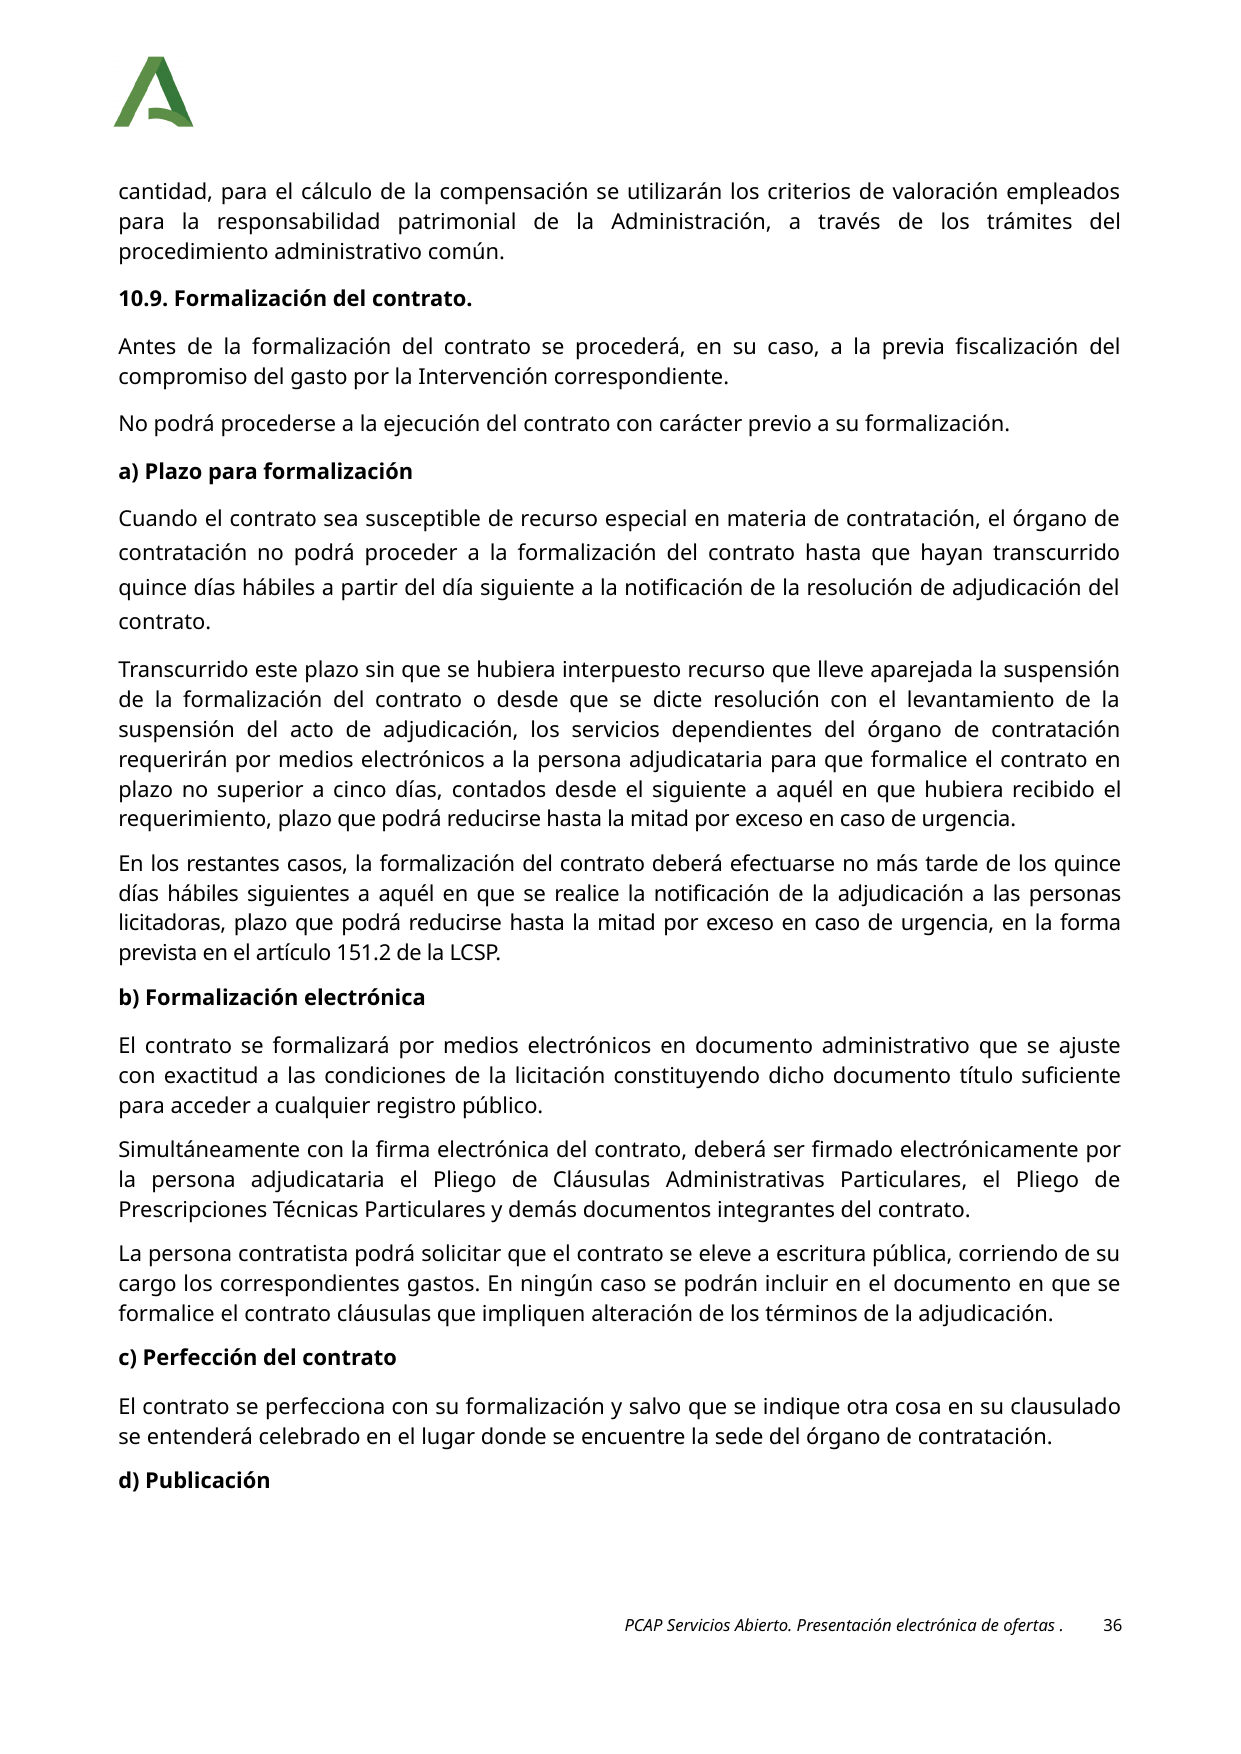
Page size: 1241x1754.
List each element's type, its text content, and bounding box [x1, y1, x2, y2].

text No podrá procederse a la ejecución del contrato con carácter previo a su formalización. [118, 408, 1122, 438]
text Antes de la formalización del contrato se procederá, en su caso, a la previa fiscalización del compromiso del gasto por la Intervención correspondiente. [118, 331, 1122, 391]
text cantidad, para el cálculo de la compensación se utilizarán los criterios de valoración empleados para la responsabilidad patrimonial de la Administración, a través de los trámites del procedimiento administrativo común. [118, 176, 1122, 266]
list El contrato se formalizará por medios electrónicos en documento administrativo que se ajuste con exactitud a las condiciones de la licitación constituyendo dicho documento título suficiente para acceder a cualquier registro público. [118, 1030, 1122, 1120]
text En los restantes casos, la formalización del contrato deberá efectuarse no más tarde de los quince días hábiles siguientes a aquél en que se realice la notificación de la adjudicación a las personas licitadoras, plazo que podrá reducirse hasta la mitad por exceso en caso de urgencia, en la forma prevista en el artículo 151.2 de la LCSP. [118, 848, 1122, 967]
text Transcurrido este plazo sin que se hubiera interpuesto recurso que lleve aparejada la suspensión de la formalización del contrato o desde que se dicte resolución con el levantamiento de la suspensión del acto de adjudicación, los servicios dependientes del órgano de contratación requerirán por medios electrónicos a la persona adjudicataria para que formalice el contrato en plazo no superior a cinco días, contados desde el siguiente a aquél en que hubiera recibido el requerimiento, plazo que podrá reducirse hasta la mitad por exceso en caso de urgencia. [118, 654, 1122, 833]
list c) Perfección del contrato [118, 1342, 1122, 1372]
picture [109, 52, 198, 131]
list Cuando el contrato sea susceptible de recurso especial en materia de contratación, el órgano de contratación no podrá proceder a la formalización del contrato hasta que hayan transcurrido quince días hábiles a partir del día siguiente a la notificación de la resolución de adjudicación del contrato. [118, 503, 1122, 636]
text b) Formalización electrónica [118, 982, 1122, 1011]
list La persona contratista podrá solicitar que el contrato se eleve a escritura pública, corriendo de su cargo los correspondientes gastos. En ningún caso se podrán incluir en el documento en que se formalice el contrato cláusulas que impliquen alteración de los términos de la adjudicación. [118, 1238, 1122, 1328]
text d) Publicación [118, 1465, 1122, 1495]
subtitle 10.9. Formalización del contrato. [118, 283, 1122, 313]
text a) Plazo para formalización [118, 456, 1122, 486]
list Simultáneamente con la firma electrónica del contrato, deberá ser firmado electrónicamente por la persona adjudicataria el Pliego de Cláusulas Administrativas Particulares, el Pliego de Prescripciones Técnicas Particulares y demás documentos integrantes del contrato. [118, 1134, 1122, 1224]
list El contrato se perfecciona con su formalización y salvo que se indique otra cosa en su clausulado se entenderá celebrado en el lugar donde se encuentre la sede del órgano de contratación. [118, 1391, 1122, 1451]
